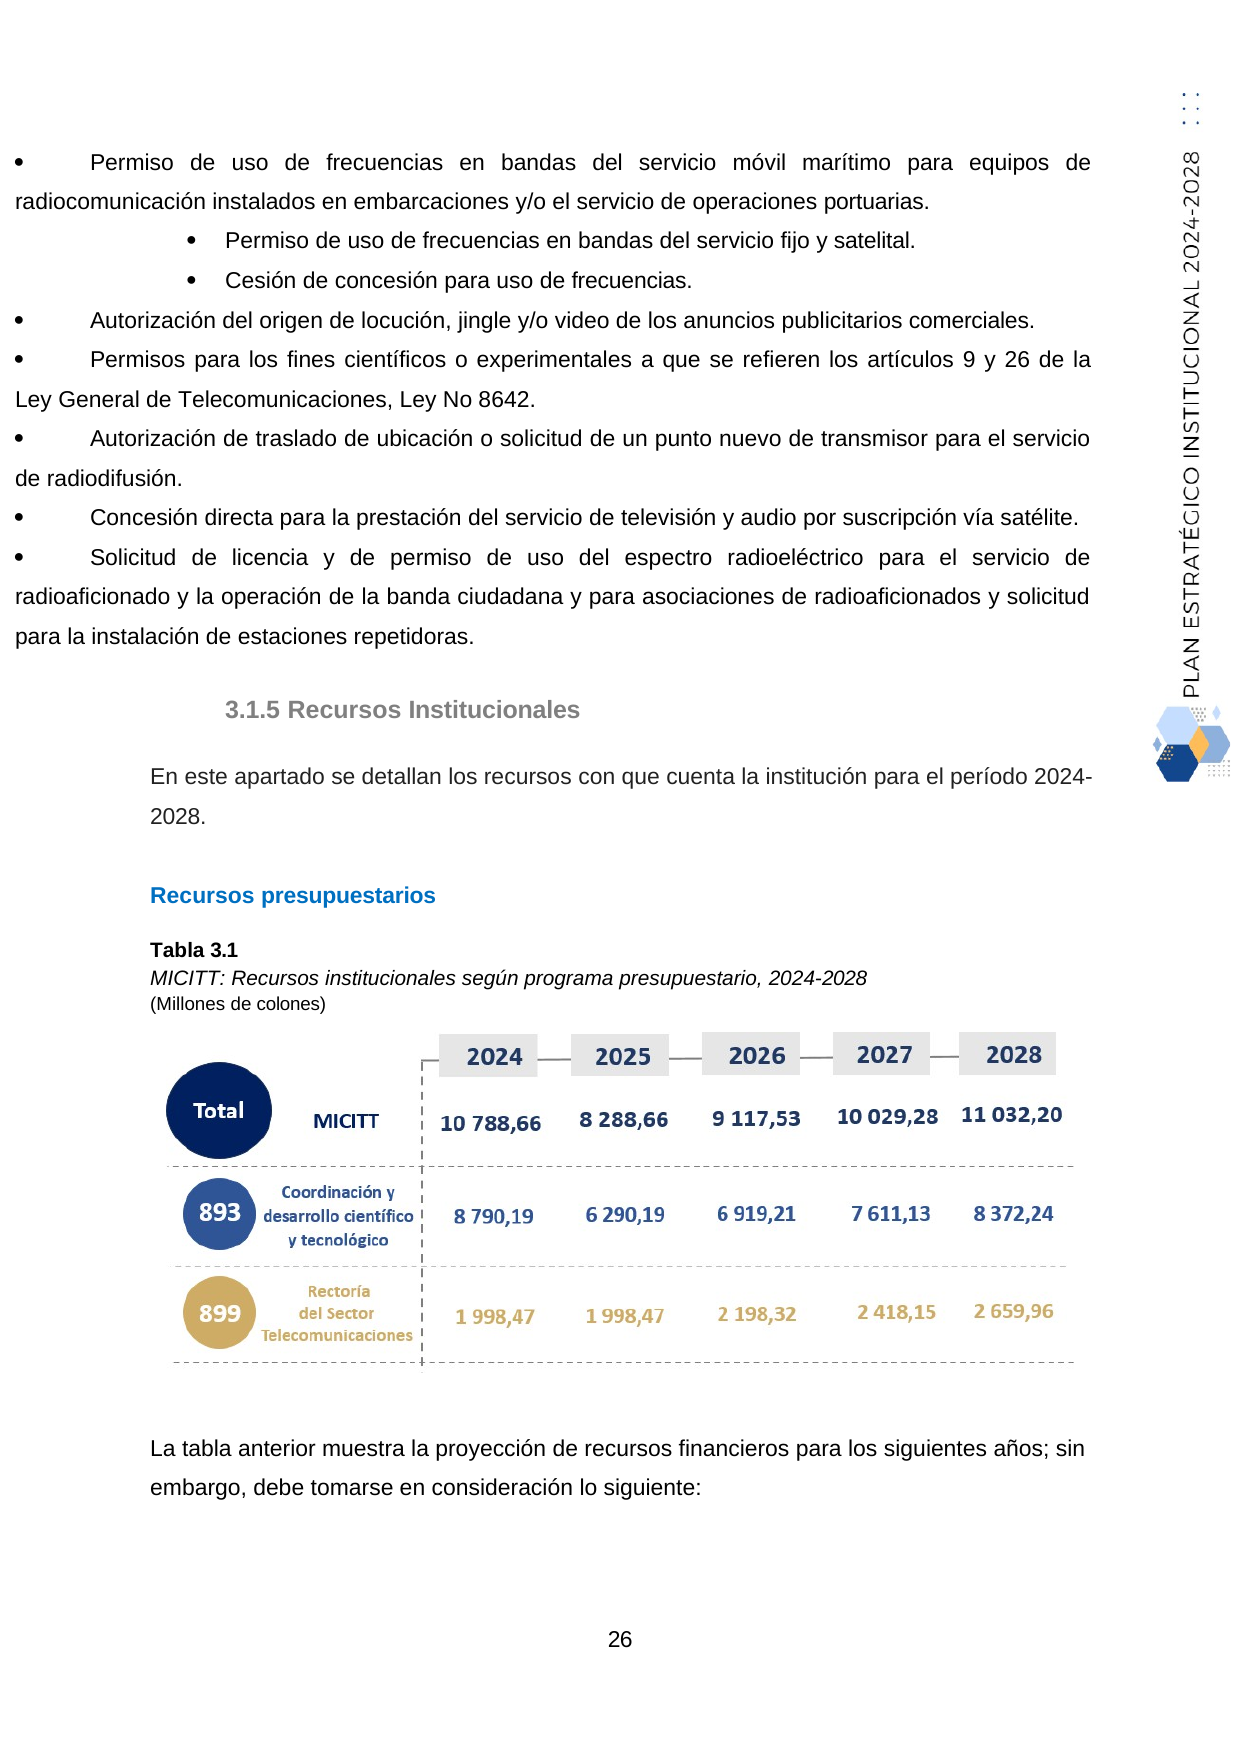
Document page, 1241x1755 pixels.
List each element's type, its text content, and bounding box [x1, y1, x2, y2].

text (Millones de colones) [150, 993, 1241, 1015]
list Autorización de traslado de ubicación o solicitud de un punto nuevo de transmisor para el servicio de radiodifusión. [15, 425, 1091, 491]
text En este apartado se detallan los recursos con que cuenta la institución para el período 2024-2028. [150, 763, 1141, 829]
list Autorización del origen de locución, jingle y/o video de los anuncios publicitarios comerciales. [15, 307, 1091, 333]
subtitle Recursos presupuestarios [150, 882, 1241, 908]
list Cesión de concesión para uso de frecuencias. [187, 267, 1152, 293]
list Recursos Institucionales [225, 695, 1152, 724]
list Permisos para los fines científicos o experimentales a que se refieren los artículos 9 y 26 de la Ley General de Telecomunicaciones, Ley No 8642. [15, 346, 1091, 412]
list Permiso de uso de frecuencias en bandas del servicio móvil marítimo para equipos de radiocomunicación instalados en embarcaciones y/o el servicio de operaciones portuarias. [15, 148, 1091, 214]
list Permiso de uso de frecuencias en bandas del servicio fijo y satelital. [187, 227, 1152, 254]
list Concesión directa para la prestación del servicio de televisión y audio por suscripción vía satélite. [15, 504, 1091, 531]
list Solicitud de licencia y de permiso de uso del espectro radioeléctrico para el servicio de radioaficionado y la operación de la banda ciudadana y para asociaciones de radioaficionados y solicitud para la instalación de estaciones repetidoras. [15, 544, 1091, 649]
text La tabla anterior muestra la proyección de recursos financieros para los siguientes años; sin embargo, debe tomarse en consideración lo siguiente: [150, 1434, 1141, 1500]
text MICITT: Recursos institucionales según programa presupuestario, 2024-2028 [150, 966, 1241, 990]
text Tabla 3.1 [150, 938, 1241, 962]
